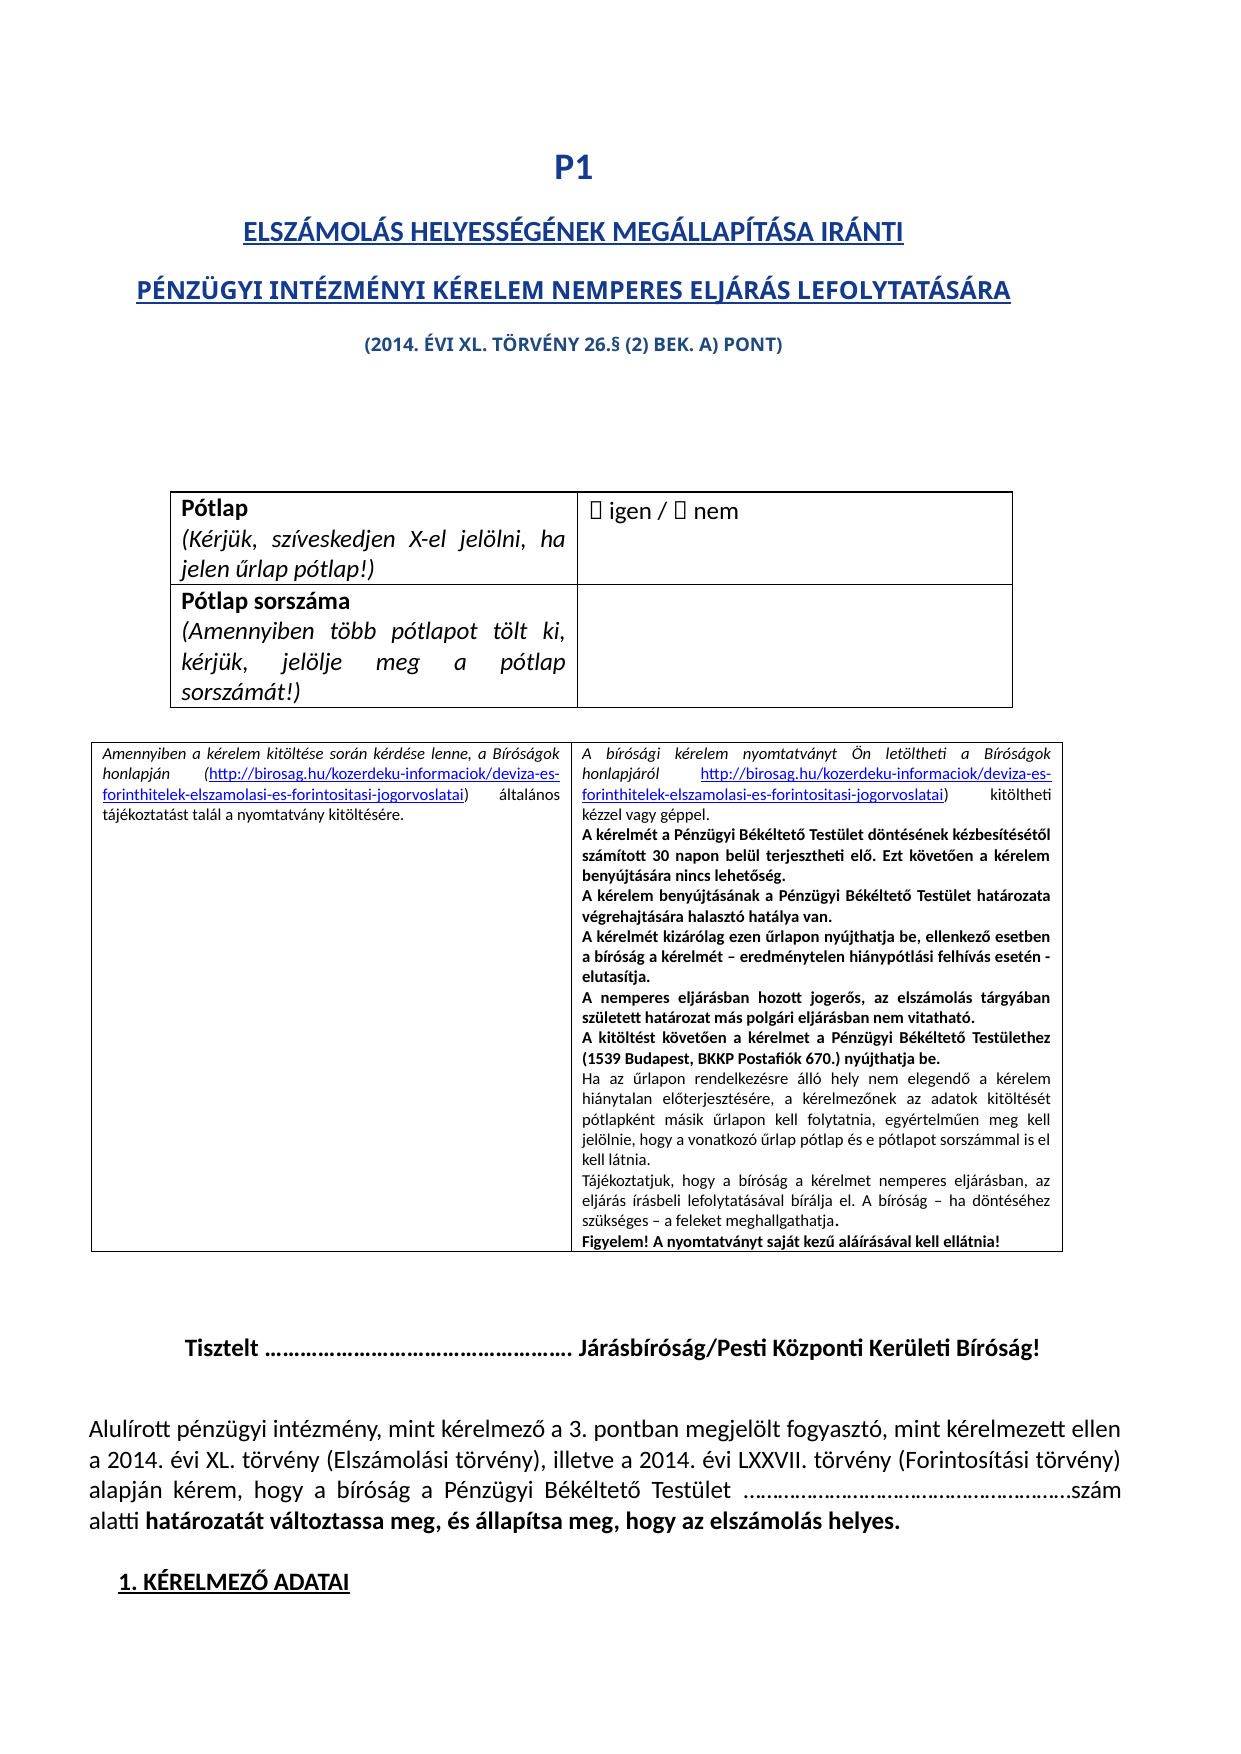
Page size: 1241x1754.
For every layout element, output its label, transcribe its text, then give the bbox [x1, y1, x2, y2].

table_header  igen /  nem [578, 493, 1012, 584]
table_cell [578, 585, 1012, 707]
table_cell Pótlap sorszáma (Amennyiben több pótlapot tölt ki, kérjük, jelölje meg a pótlap sorszámát!) [171, 585, 577, 707]
table_header Amennyiben a kérelem kitöltése során kérdése lenne, a Bíróságok honlapján (http://birosag.hu/kozerdeku-informaciok/deviza-es-forinthitelek-elszamolasi-es-forintositasi-jogorvoslatai) általános tájékoztatást talál a nyomtatvány kitöltésére. [92, 743, 571, 1251]
table_header [141, 412, 1099, 708]
table_header P1 elszámolás helyességének megállapítása iránti pénzügyi intézményi kérelem nemperes eljárás lefolytatására (2014. évi XL. törvény 26.§ (2) BEK. A) pont) [89, 118, 1058, 378]
table_header A bírósági kérelem nyomtatványt Ön letöltheti a Bíróságok honlapjáról http://birosag.hu/kozerdeku-informaciok/deviza-es-forinthitelek-elszamolasi-es-forintositasi-jogorvoslatai) kitöltheti kézzel vagy géppel. A kérelmét a Pénzügyi Békéltető Testület döntésének kézbesítésétől számított 30 napon belül terjesztheti elő. Ezt követően a kérelem benyújtására nincs lehetőség. A kérelem benyújtásának a Pénzügyi Békéltető Testület határozata végrehajtására halasztó hatálya van. A kérelmét kizárólag ezen űrlapon nyújthatja be, ellenkező esetben a bíróság a kérelmét – eredménytelen hiánypótlási felhívás esetén - elutasítja. A nemperes eljárásban hozott jogerős, az elszámolás tárgyában született határozat más polgári eljárásban nem vitatható. A kitöltést követően a kérelmet a Pénzügyi Békéltető Testülethez (1539 Budapest, BKKP Postafiók 670.) nyújthatja be. Ha az űrlapon rendelkezésre álló hely nem elegendő a kérelem hiánytalan előterjesztésére, a kérelmezőnek az adatok kitöltését pótlapként másik űrlapon kell folytatnia, egyértelműen meg kell jelölnie, hogy a vonatkozó űrlap pótlap és e pótlapot sorszámmal is el kell látnia. Tájékoztatjuk, hogy a bíróság a kérelmet nemperes eljárásban, az eljárás írásbeli lefolytatásával bírálja el. A bíróság – ha döntéséhez szükséges – a feleket meghallgathatja. Figyelem! A nyomtatványt saját kezű aláírásával kell ellátnia! [572, 743, 1062, 1251]
text Alulírott pénzügyi intézmény, mint kérelmező a 3. pontban megjelölt fogyasztó, mint kérelmezett ellen a 2014. évi XL. törvény (Elszámolási törvény), illetve a 2014. évi LXXVII. törvény (Forintosítási törvény) alapján kérem, hogy a bíróság a Pénzügyi Békéltető Testület …………………………………………………szám alatti határozatát változtassa meg, és állapítsa meg, hogy az elszámolás helyes. [88, 1413, 1122, 1536]
text 1. KÉRELMEZŐ ADATAI [118, 1566, 1122, 1597]
table_header Pótlap (Kérjük, szíveskedjen X-el jelölni, ha jelen űrlap pótlap!) [171, 493, 577, 584]
text Tisztelt ……………………………………………. Járásbíróság/Pesti Központi Kerületi Bíróság! [103, 1332, 1122, 1362]
